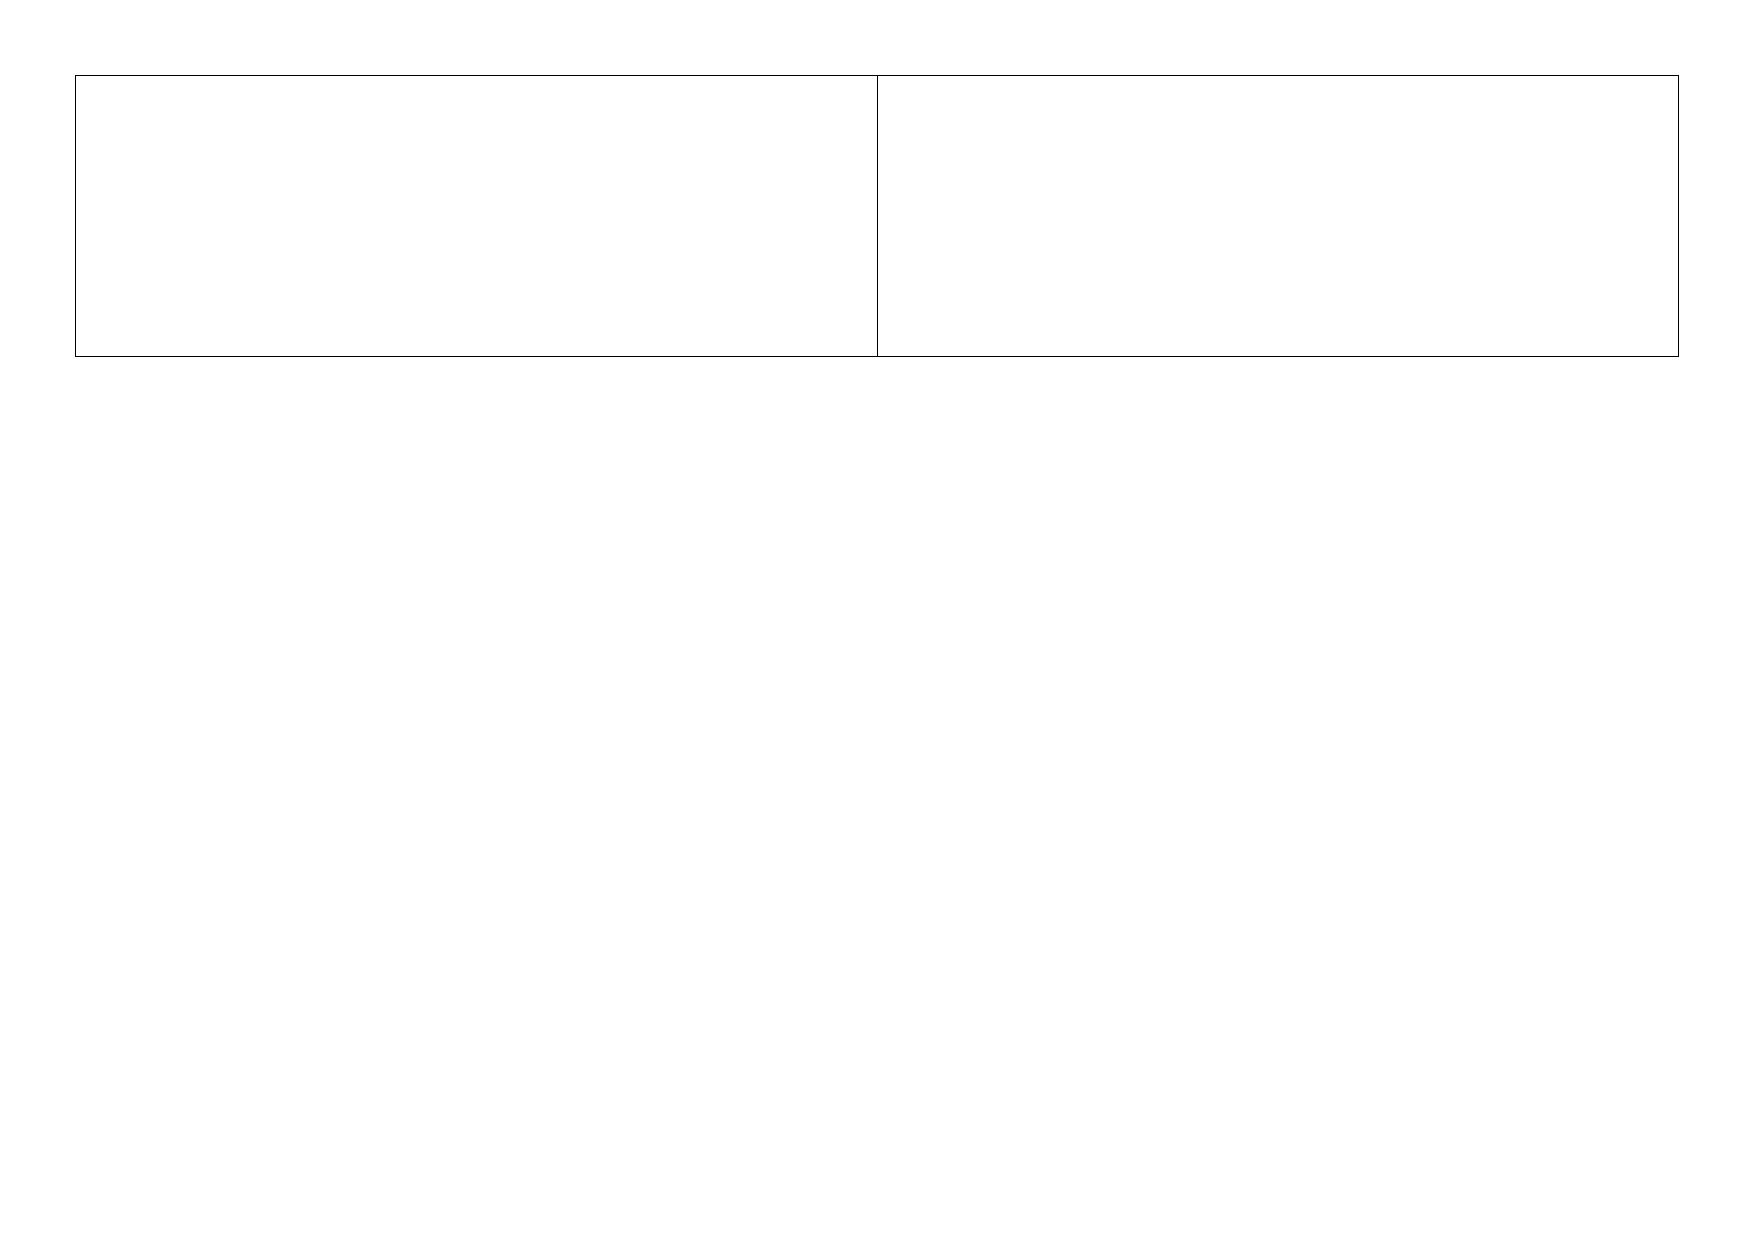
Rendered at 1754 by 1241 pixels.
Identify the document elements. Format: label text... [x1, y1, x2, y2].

table_header [878, 76, 1678, 356]
table_header Olifant zit wel, maar ik zie je potje nergens meer, roept zebra. Ik heb anders wel een plasje gedaan zegt olifanten trots. [76, 76, 877, 356]
